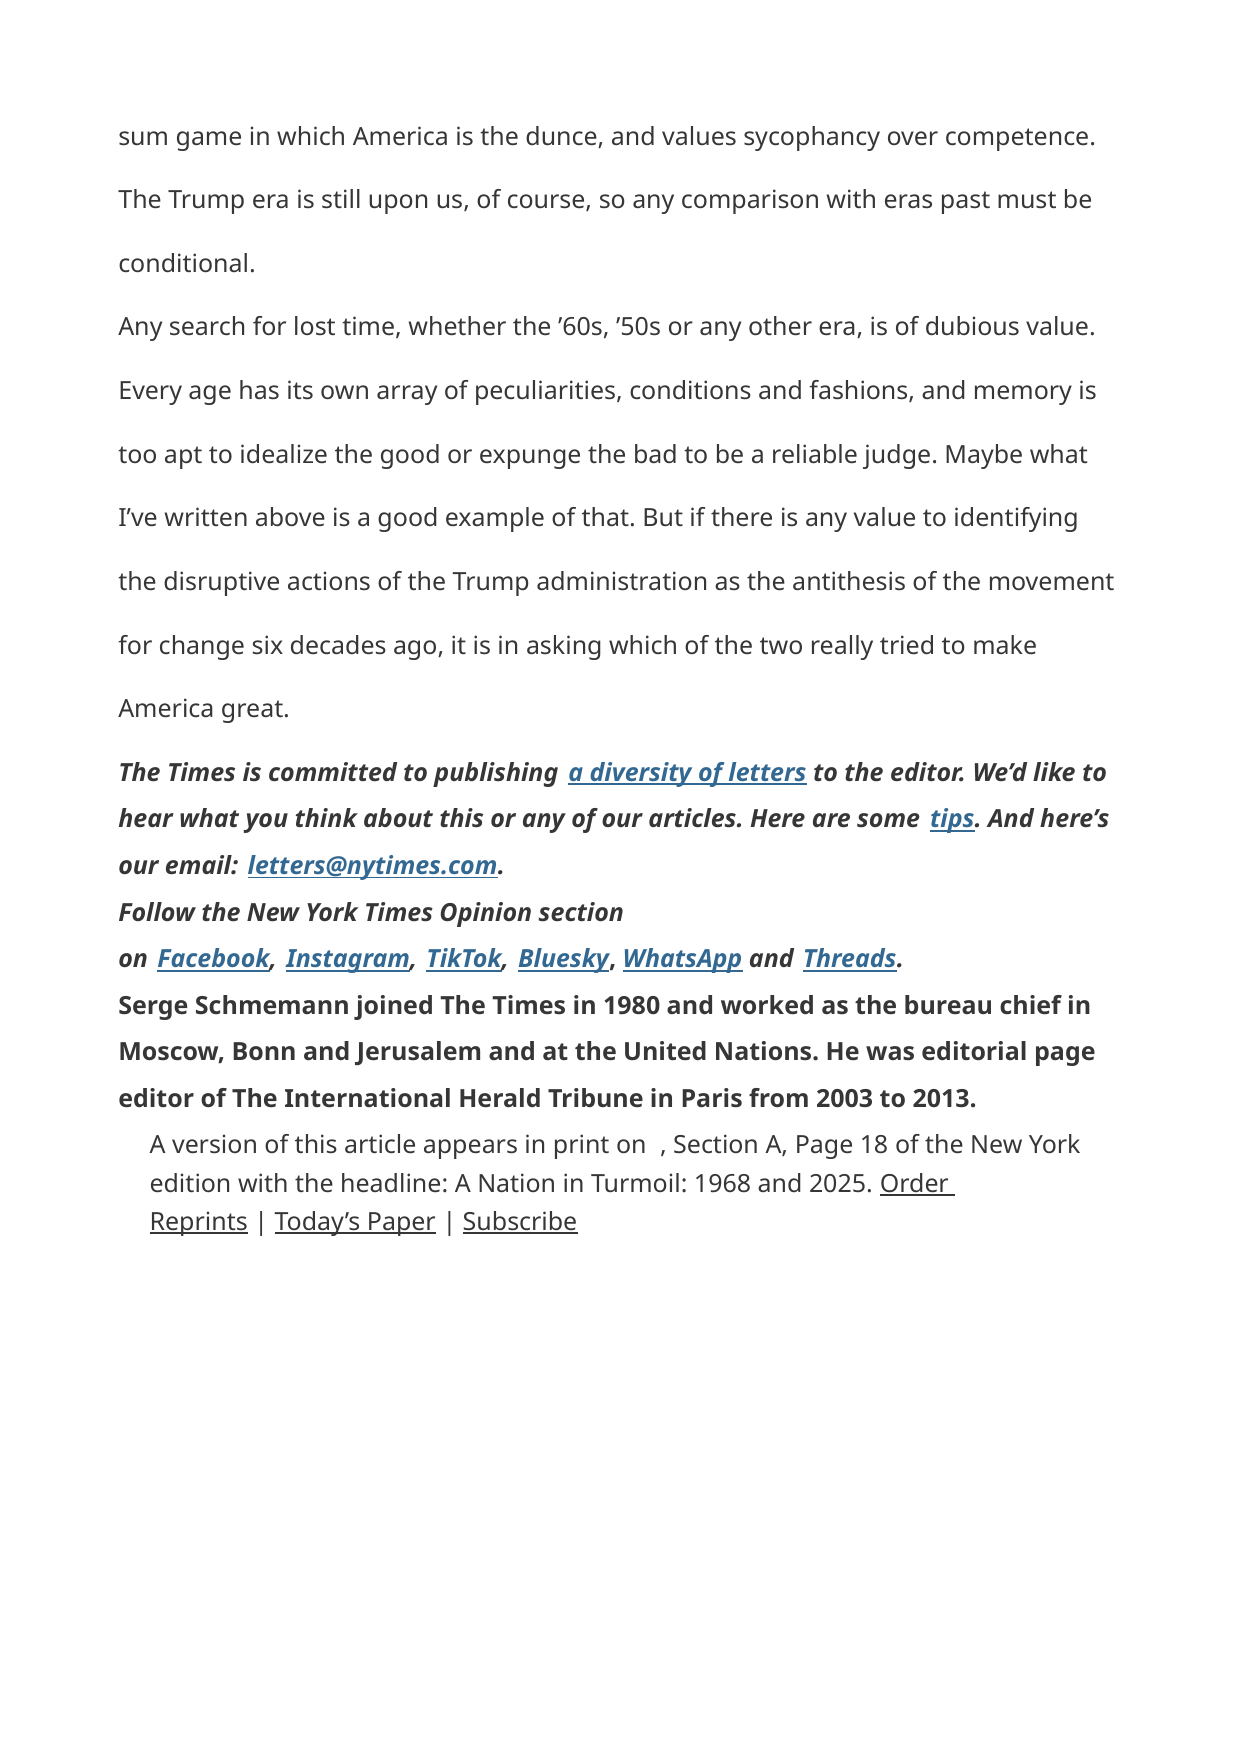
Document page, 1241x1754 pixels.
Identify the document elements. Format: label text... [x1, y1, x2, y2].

text A version of this article appears in print on , Section A, Page 18 of the New York edition with the headline: A Nation in Turmoil: 1968 and 2025. Order Reprints | Today’s Paper | Subscribe [149, 1127, 1091, 1237]
text The Times is committed to publishing a diversity of letters to the editor. We’d like to hear what you think about this or any of our articles. Here are some tips. And here’s our email: letters@nytimes.com. [118, 754, 1122, 882]
text Any search for lost time, whether the ’60s, ’50s or any other era, is of dubious value. Every age has its own array of peculiarities, conditions and fashions, and memory is too apt to idealize the good or expunge the bad to be a reliable judge. Maybe what I’ve written above is a good example of that. But if there is any value to identifying the disruptive actions of the Trump administration as the antithesis of the movement for change six decades ago, it is in asking which of the two really tried to make America great. [118, 309, 1122, 725]
text Follow the New York Times Opinion section on Facebook, Instagram, TikTok, Bluesky, WhatsApp and Threads. [118, 894, 1122, 975]
text sum game in which America is the dunce, and values sycophancy over competence. The Trump era is still upon us, of course, so any comparison with eras past must be conditional. [118, 118, 1122, 279]
text Serge Schmemann joined The Times in 1980 and worked as the bureau chief in Moscow, Bonn and Jerusalem and at the United Nations. He was editorial page editor of The International Herald Tribune in Paris from 2003 to 2013. [118, 987, 1122, 1114]
